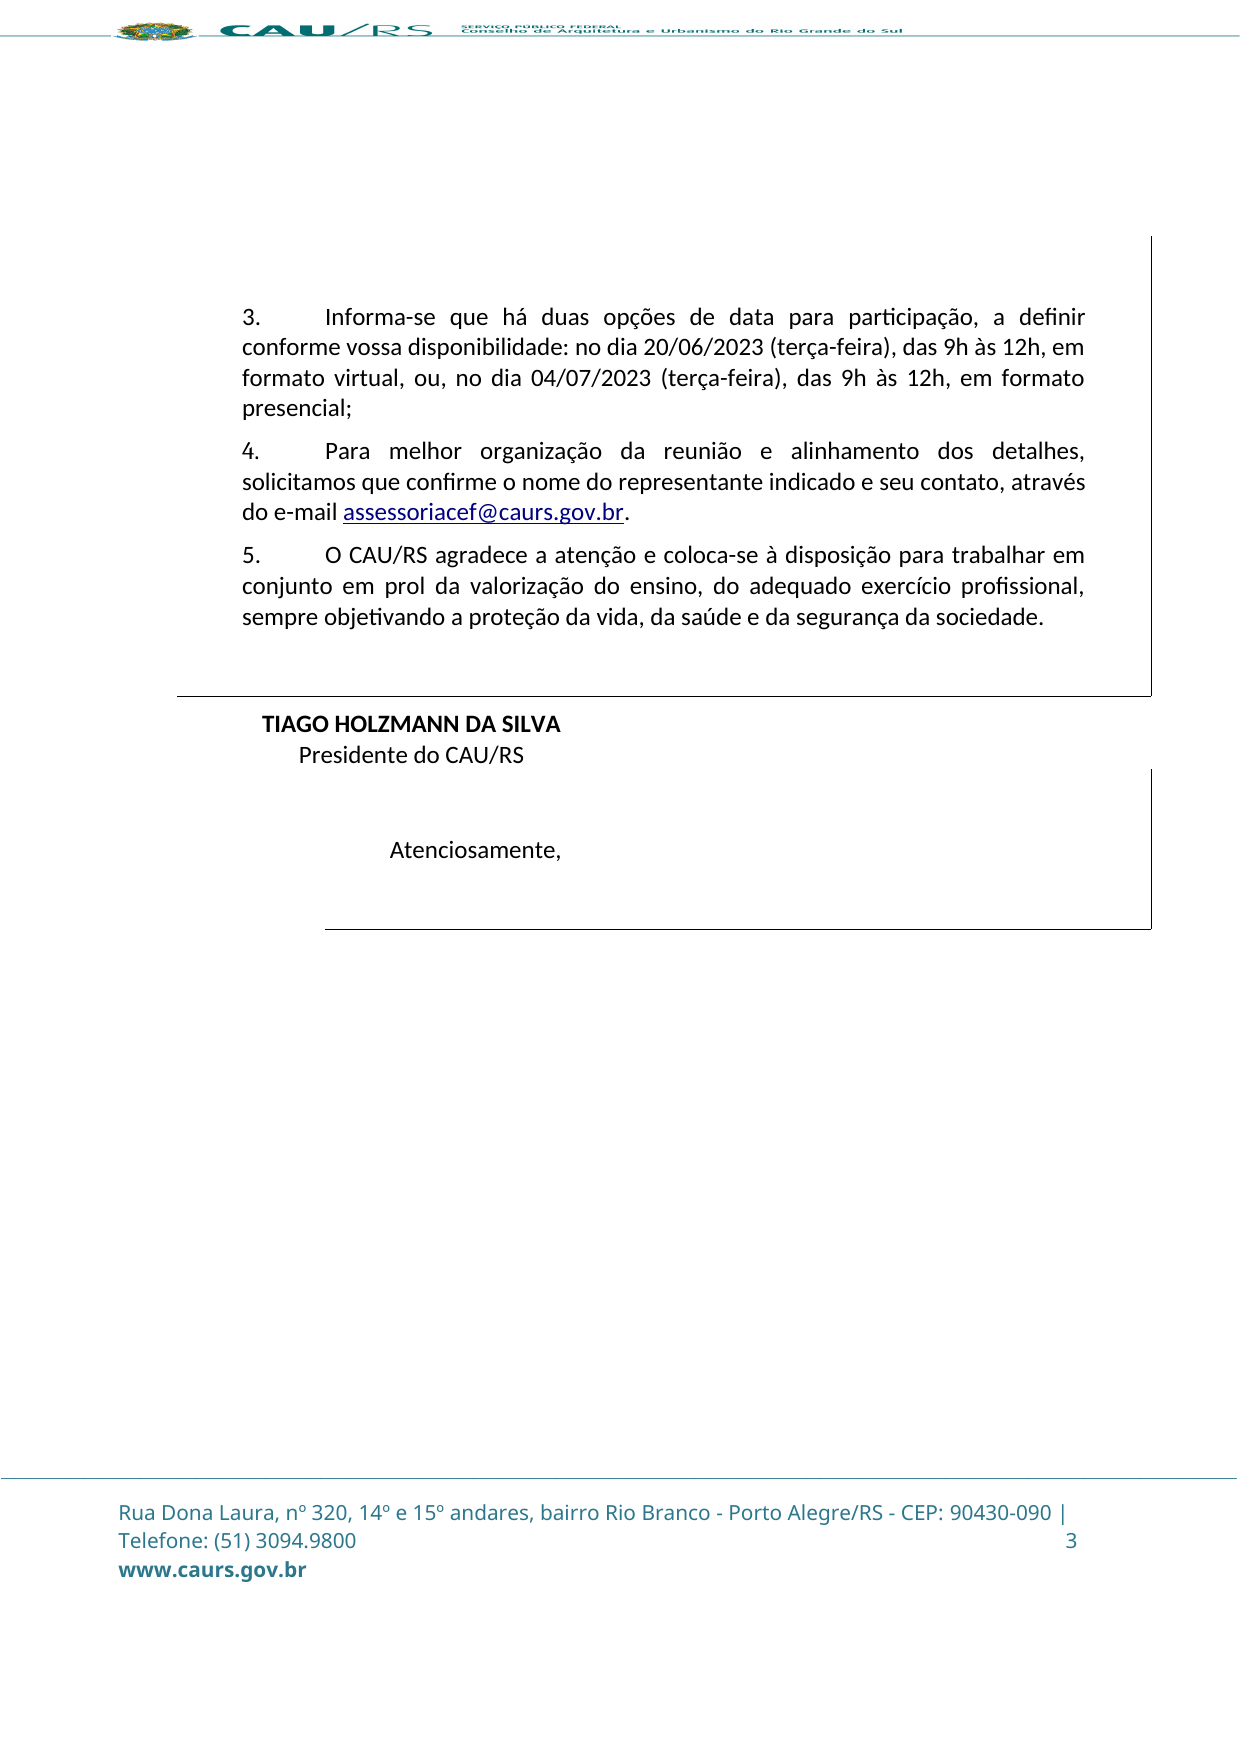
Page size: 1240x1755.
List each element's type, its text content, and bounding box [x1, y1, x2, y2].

list Para melhor organização da reunião e alinhamento dos detalhes, solicitamos que confirme o nome do representante indicado e seu contato, através do e-mail assessoriacef@caurs.gov.br. [177, 371, 1151, 475]
list Informa-se que há duas opções de data para participação, a definir conforme vossa disponibilidade: no dia 20/06/2023 (terça-feira), das 9h às 12h, em formato virtual, ou, no dia 04/07/2023 (terça-feira), das 9h às 12h, em formato presencial; [177, 236, 1151, 371]
list O CAU/RS agradece a atenção e coloca-se à disposição para trabalhar em conjunto em prol da valorização do ensino, do adequado exercício profissional, sempre objetivando a proteção da vida, da saúde e da segurança da sociedade. [177, 475, 1151, 696]
table_cell Presidente do CAU/RS [177, 739, 645, 769]
table_header TIAGO HOLZMANN DA SILVA [177, 708, 645, 739]
text Atenciosamente, [325, 769, 1151, 929]
